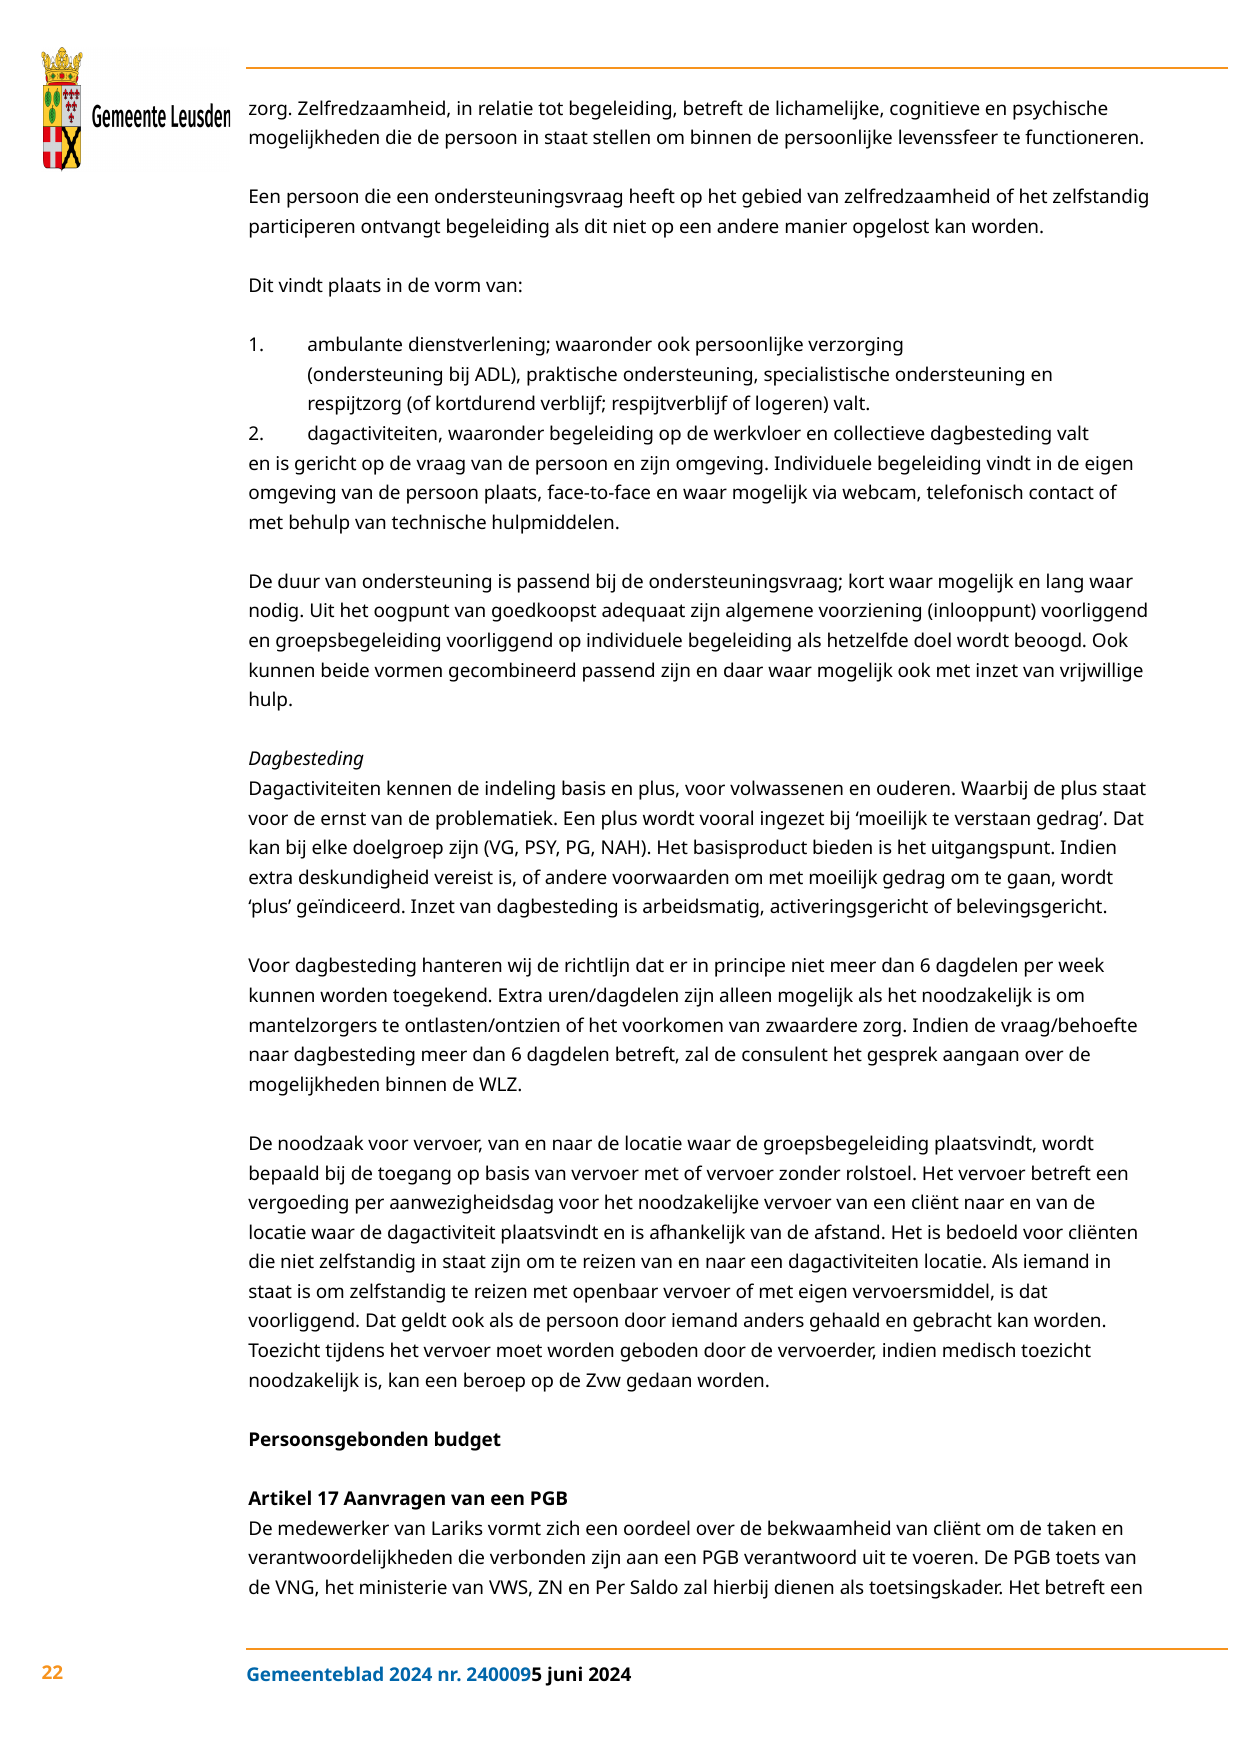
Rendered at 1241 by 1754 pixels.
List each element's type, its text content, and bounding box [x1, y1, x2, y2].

text Dagactiviteiten kennen de indeling basis en plus, voor volwassenen en ouderen. Waarbij de plus staat voor de ernst van de problematiek. Een plus wordt vooral ingezet bij ‘moeilijk te verstaan gedrag’. Dat kan bij elke doelgroep zijn (VG, PSY, PG, NAH). Het basisproduct bieden is het uitgangspunt. Indien extra deskundigheid vereist is, of andere voorwaarden om met moeilijk gedrag om te gaan, wordt ‘plus’ geïndiceerd. Inzet van dagbesteding is arbeidsmatig, activeringsgericht of belevingsgericht. [248, 775, 1152, 919]
text Dit vindt plaats in de vorm van: [248, 272, 1152, 298]
list ambulante dienstverlening; waaronder ook persoonlijke verzorging [248, 331, 1152, 357]
text en is gericht op de vraag van de persoon en zijn omgeving. Individuele begeleiding vindt in de eigen omgeving van de persoon plaats, face-to-face en waar mogelijk via webcam, telefonisch contact of met behulp van technische hulpmiddelen. [248, 450, 1152, 535]
text Voor dagbesteding hanteren wij de richtlijn dat er in principe niet meer dan 6 dagdelen per week kunnen worden toegekend. Extra uren/dagdelen zijn alleen mogelijk als het noodzakelijk is om mantelzorgers te ontlasten/ontzien of het voorkomen van zwaardere zorg. Indien de vraag/behoefte naar dagbesteding meer dan 6 dagdelen betreft, zal de consulent het gesprek aangaan over de mogelijkheden binnen de WLZ. [248, 953, 1152, 1097]
text De medewerker van Lariks vormt zich een oordeel over de bekwaamheid van cliënt om de taken en verantwoordelijkheden die verbonden zijn aan een PGB verantwoord uit te voeren. De PGB toets van de VNG, het ministerie van VWS, ZN en Per Saldo zal hierbij dienen als toetsingskader. Het betreft een [248, 1515, 1152, 1600]
list dagactiviteiten, waaronder begeleiding op de werkvloer en collectieve dagbesteding valt [248, 420, 1152, 446]
list (ondersteuning bij ADL), praktische ondersteuning, specialistische ondersteuning en respijtzorg (of kortdurend verblijf; respijtverblijf of logeren) valt. [248, 361, 1152, 416]
text De noodzaak voor vervoer, van en naar de locatie waar de groepsbegeleiding plaatsvindt, wordt bepaald bij de toegang op basis van vervoer met of vervoer zonder rolstoel. Het vervoer betreft een vergoeding per aanwezigheidsdag voor het noodzakelijke vervoer van een cliënt naar en van de locatie waar de dagactiviteit plaatsvindt en is afhankelijk van de afstand. Het is bedoeld voor cliënten die niet zelfstandig in staat zijn om te reizen van en naar een dagactiviteiten locatie. Als iemand in staat is om zelfstandig te reizen met openbaar vervoer of met eigen vervoersmiddel, is dat voorliggend. Dat geldt ook als de persoon door iemand anders gehaald en gebracht kan worden. Toezicht tijdens het vervoer moet worden geboden door de vervoerder, indien medisch toezicht noodzakelijk is, kan een beroep op de Zvw gedaan worden. [248, 1130, 1152, 1393]
text Artikel 17 Aanvragen van een PGB [248, 1485, 1152, 1511]
picture [41, 47, 231, 172]
text Dagbesteding [248, 746, 1152, 771]
text Een persoon die een ondersteuningsvraag heeft op het gebied van zelfredzaamheid of het zelfstandig participeren ontvangt begeleiding als dit niet op een andere manier opgelost kan worden. [248, 183, 1152, 239]
text zorg. Zelfredzaamheid, in relatie tot begeleiding, betreft de lichamelijke, cognitieve en psychische mogelijkheden die de persoon in staat stellen om binnen de persoonlijke levenssfeer te functioneren. [248, 95, 1152, 150]
text De duur van ondersteuning is passend bij de ondersteuningsvraag; kort waar mogelijk en lang waar nodig. Uit het oogpunt van goedkoopst adequaat zijn algemene voorziening (inlooppunt) voorliggend en groepsbegeleiding voorliggend op individuele begeleiding als hetzelfde doel wordt beoogd. Ook kunnen beide vormen gecombineerd passend zijn en daar waar mogelijk ook met inzet van vrijwillige hulp. [248, 568, 1152, 712]
text Persoonsgebonden budget [248, 1426, 1152, 1452]
